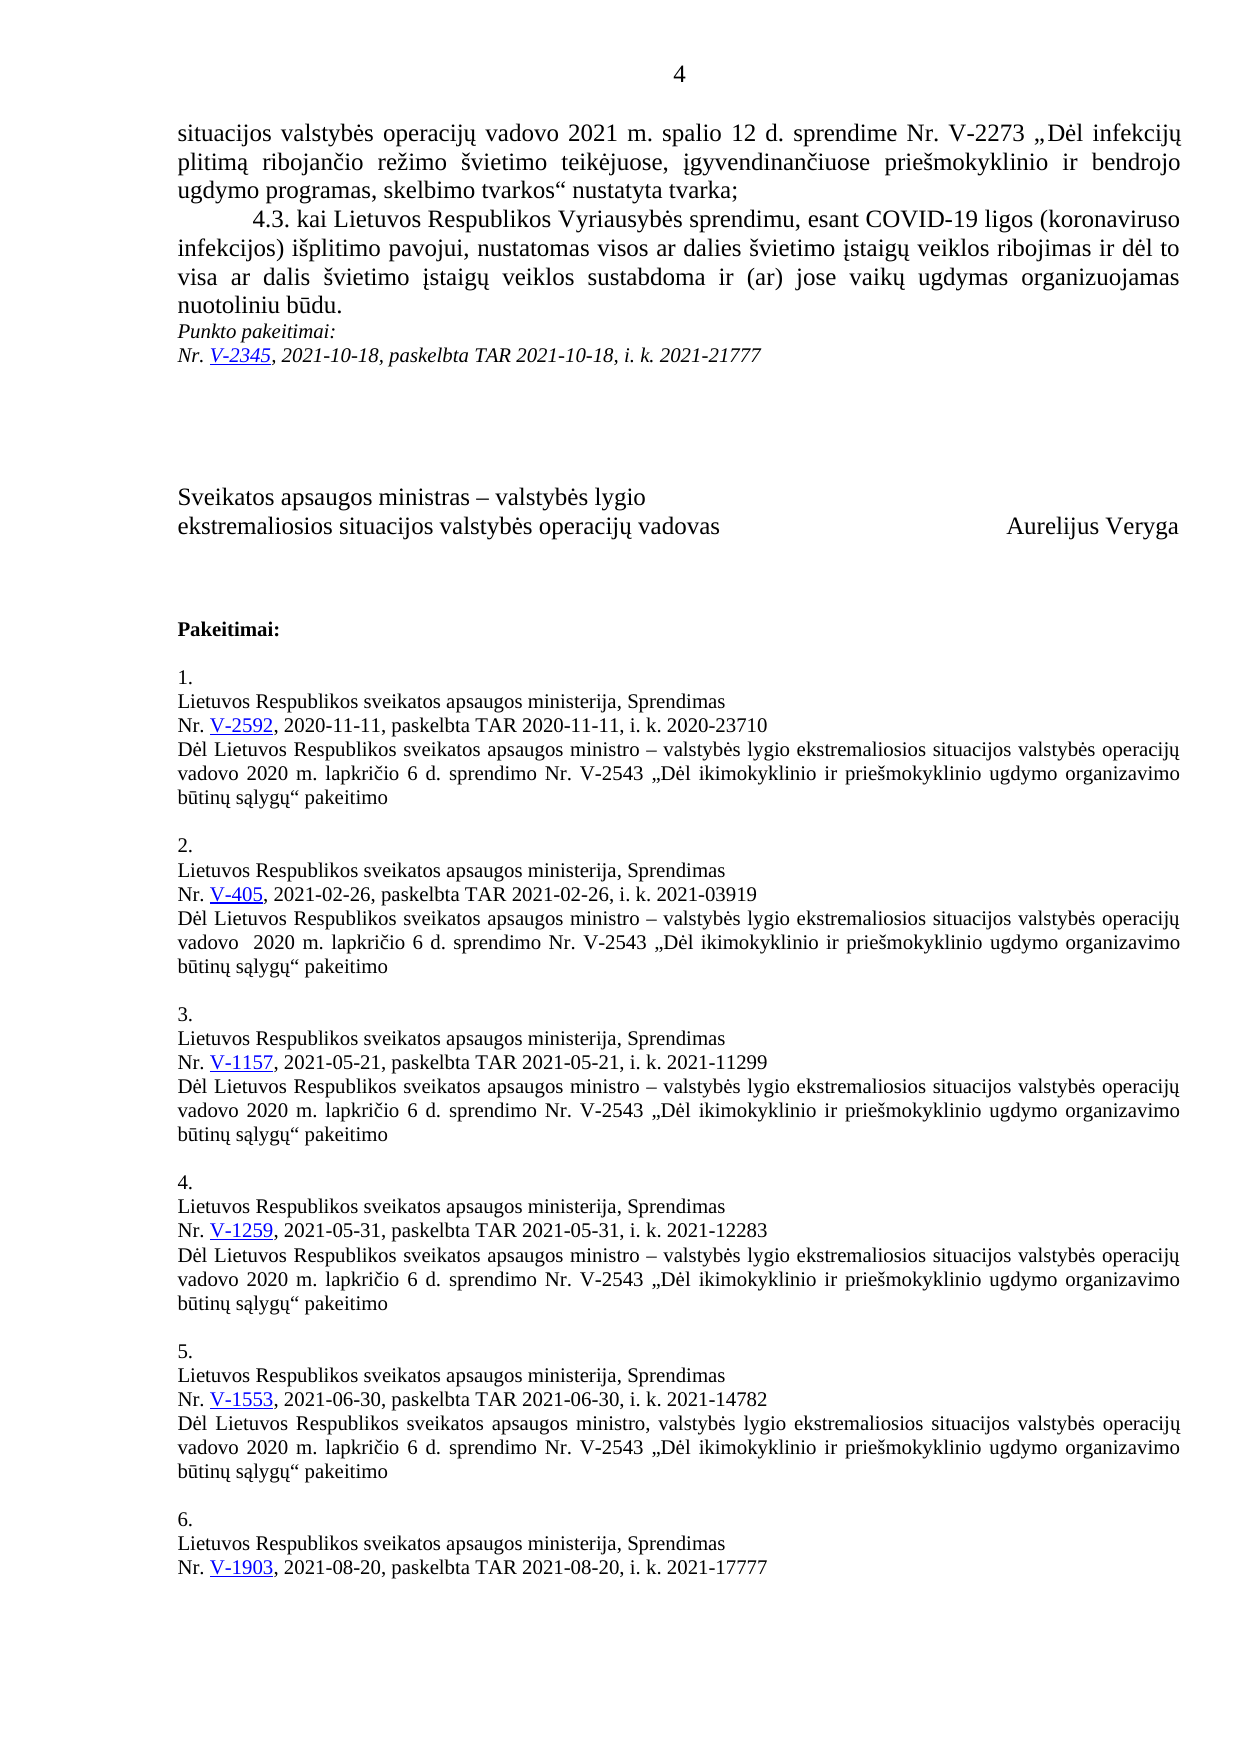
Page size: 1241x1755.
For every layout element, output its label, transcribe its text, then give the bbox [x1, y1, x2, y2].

text Lietuvos Respublikos sveikatos apsaugos ministerija, Sprendimas [177, 1363, 1181, 1387]
text Dėl Lietuvos Respublikos sveikatos apsaugos ministro – valstybės lygio ekstremaliosios situacijos valstybės operacijų vadovo 2020 m. lapkričio 6 d. sprendimo Nr. V-2543 „Dėl ikimokyklinio ir priešmokyklinio ugdymo organizavimo būtinų sąlygų“ pakeitimo [177, 906, 1181, 978]
text Pakeitimai: [177, 617, 1181, 641]
text Sveikatos apsaugos ministras – valstybės lygio [177, 482, 1181, 511]
text Lietuvos Respublikos sveikatos apsaugos ministerija, Sprendimas [177, 1194, 1181, 1218]
text Lietuvos Respublikos sveikatos apsaugos ministerija, Sprendimas [177, 857, 1181, 882]
text Dėl Lietuvos Respublikos sveikatos apsaugos ministro – valstybės lygio ekstremaliosios situacijos valstybės operacijų vadovo 2020 m. lapkričio 6 d. sprendimo Nr. V-2543 „Dėl ikimokyklinio ir priešmokyklinio ugdymo organizavimo būtinų sąlygų“ pakeitimo [177, 737, 1181, 809]
text Nr. V-405, 2021-02-26, paskelbta TAR 2021-02-26, i. k. 2021-03919 [177, 882, 1181, 906]
text Nr. V-1157, 2021-05-21, paskelbta TAR 2021-05-21, i. k. 2021-11299 [177, 1050, 1181, 1074]
text 4.3. kai Lietuvos Respublikos Vyriausybės sprendimu, esant COVID-19 ligos (koronaviruso infekcijos) išplitimo pavojui, nustatomas visos ar dalies švietimo įstaigų veiklos ribojimas ir dėl to visa ar dalis švietimo įstaigų veiklos sustabdoma ir (ar) jose vaikų ugdymas organizuojamas nuotoliniu būdu. [177, 204, 1181, 319]
text Lietuvos Respublikos sveikatos apsaugos ministerija, Sprendimas [177, 1026, 1181, 1050]
text Nr. V-1553, 2021-06-30, paskelbta TAR 2021-06-30, i. k. 2021-14782 [177, 1387, 1181, 1411]
text Dėl Lietuvos Respublikos sveikatos apsaugos ministro – valstybės lygio ekstremaliosios situacijos valstybės operacijų vadovo 2020 m. lapkričio 6 d. sprendimo Nr. V-2543 „Dėl ikimokyklinio ir priešmokyklinio ugdymo organizavimo būtinų sąlygų“ pakeitimo [177, 1242, 1181, 1315]
text Nr. V-2592, 2020-11-11, paskelbta TAR 2020-11-11, i. k. 2020-23710 [177, 713, 1181, 737]
text ekstremaliosios situacijos valstybės operacijų vadovas Aurelijus Veryga [177, 511, 1181, 540]
text Dėl Lietuvos Respublikos sveikatos apsaugos ministro, valstybės lygio ekstremaliosios situacijos valstybės operacijų vadovo 2020 m. lapkričio 6 d. sprendimo Nr. V-2543 „Dėl ikimokyklinio ir priešmokyklinio ugdymo organizavimo būtinų sąlygų“ pakeitimo [177, 1411, 1181, 1483]
text Lietuvos Respublikos sveikatos apsaugos ministerija, Sprendimas [177, 689, 1181, 713]
text Punkto pakeitimai: [177, 319, 1181, 343]
text 6. [177, 1507, 1181, 1531]
text Nr. V-2345, 2021-10-18, paskelbta TAR 2021-10-18, i. k. 2021-21777 [177, 343, 1181, 367]
text 3. [177, 1002, 1181, 1026]
text 1. [177, 665, 1181, 689]
text Lietuvos Respublikos sveikatos apsaugos ministerija, Sprendimas [177, 1531, 1181, 1555]
text Nr. V-1259, 2021-05-31, paskelbta TAR 2021-05-31, i. k. 2021-12283 [177, 1218, 1181, 1242]
text Dėl Lietuvos Respublikos sveikatos apsaugos ministro – valstybės lygio ekstremaliosios situacijos valstybės operacijų vadovo 2020 m. lapkričio 6 d. sprendimo Nr. V-2543 „Dėl ikimokyklinio ir priešmokyklinio ugdymo organizavimo būtinų sąlygų“ pakeitimo [177, 1074, 1181, 1146]
text situacijos valstybės operacijų vadovo 2021 m. spalio 12 d. sprendime Nr. V-2273 „Dėl infekcijų plitimą ribojančio režimo švietimo teikėjuose, įgyvendinančiuose priešmokyklinio ir bendrojo ugdymo programas, skelbimo tvarkos“ nustatyta tvarka; [177, 118, 1181, 204]
text 4. [177, 1170, 1181, 1194]
text Nr. V-1903, 2021-08-20, paskelbta TAR 2021-08-20, i. k. 2021-17777 [177, 1555, 1181, 1579]
text 2. [177, 833, 1181, 857]
text 5. [177, 1339, 1181, 1363]
